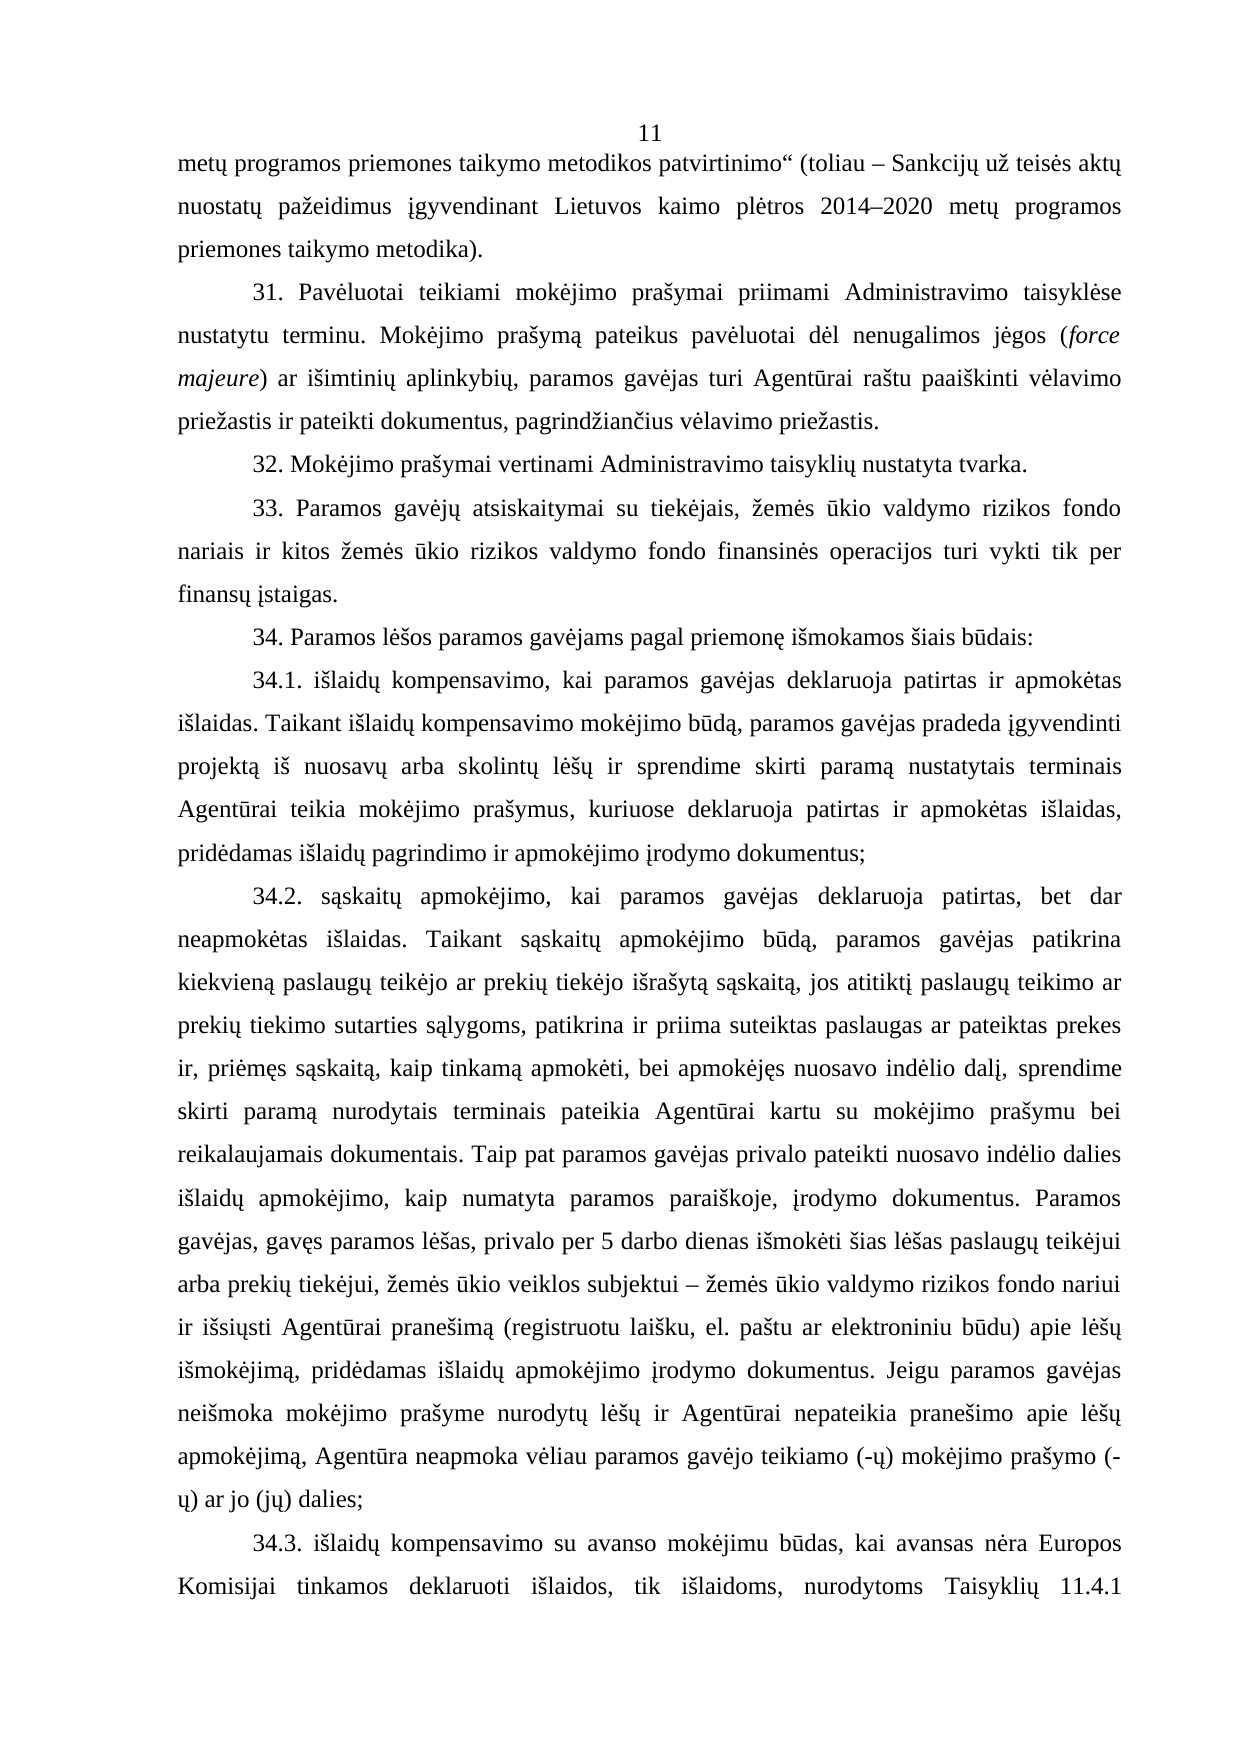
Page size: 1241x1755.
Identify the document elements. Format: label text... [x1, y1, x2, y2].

text 34.1. išlaidų kompensavimo, kai paramos gavėjas deklaruoja patirtas ir apmokėtas išlaidas. Taikant išlaidų kompensavimo mokėjimo būdą, paramos gavėjas pradeda įgyvendinti projektą iš nuosavų arba skolintų lėšų ir sprendime skirti paramą nustatytais terminais Agentūrai teikia mokėjimo prašymus, kuriuose deklaruoja patirtas ir apmokėtas išlaidas, pridėdamas išlaidų pagrindimo ir apmokėjimo įrodymo dokumentus; [177, 665, 1122, 866]
text 32. Mokėjimo prašymai vertinami Administravimo taisyklių nustatyta tvarka. [177, 449, 1122, 478]
text 34. Paramos lėšos paramos gavėjams pagal priemonę išmokamos šiais būdais: [177, 622, 1122, 651]
text 31. Pavėluotai teikiami mokėjimo prašymai priimami Administravimo taisyklėse nustatytu terminu. Mokėjimo prašymą pateikus pavėluotai dėl nenugalimos jėgos (force majeure) ar išimtinių aplinkybių, paramos gavėjas turi Agentūrai raštu paaiškinti vėlavimo priežastis ir pateikti dokumentus, pagrindžiančius vėlavimo priežastis. [177, 277, 1122, 435]
text 34.3. išlaidų kompensavimo su avanso mokėjimu būdas, kai avansas nėra Europos Komisijai tinkamos deklaruoti išlaidos, tik išlaidoms, nurodytoms Taisyklių 11.4.1 [177, 1528, 1122, 1599]
text metų programos priemones taikymo metodikos patvirtinimo“ (toliau – Sankcijų už teisės aktų nuostatų pažeidimus įgyvendinant Lietuvos kaimo plėtros 2014–2020 metų programos priemones taikymo metodika). [177, 148, 1122, 263]
text 33. Paramos gavėjų atsiskaitymai su tiekėjais, žemės ūkio valdymo rizikos fondo nariais ir kitos žemės ūkio rizikos valdymo fondo finansinės operacijos turi vykti tik per finansų įstaigas. [177, 493, 1122, 608]
text 34.2. sąskaitų apmokėjimo, kai paramos gavėjas deklaruoja patirtas, bet dar neapmokėtas išlaidas. Taikant sąskaitų apmokėjimo būdą, paramos gavėjas patikrina kiekvieną paslaugų teikėjo ar prekių tiekėjo išrašytą sąskaitą, jos atitiktį paslaugų teikimo ar prekių tiekimo sutarties sąlygoms, patikrina ir priima suteiktas paslaugas ar pateiktas prekes ir, priėmęs sąskaitą, kaip tinkamą apmokėti, bei apmokėjęs nuosavo indėlio dalį, sprendime skirti paramą nurodytais terminais pateikia Agentūrai kartu su mokėjimo prašymu bei reikalaujamais dokumentais. Taip pat paramos gavėjas privalo pateikti nuosavo indėlio dalies išlaidų apmokėjimo, kaip numatyta paramos paraiškoje, įrodymo dokumentus. Paramos gavėjas, gavęs paramos lėšas, privalo per 5 darbo dienas išmokėti šias lėšas paslaugų teikėjui arba prekių tiekėjui, žemės ūkio veiklos subjektui – žemės ūkio valdymo rizikos fondo nariui ir išsiųsti Agentūrai pranešimą (registruotu laišku, el. paštu ar elektroniniu būdu) apie lėšų išmokėjimą, pridėdamas išlaidų apmokėjimo įrodymo dokumentus. Jeigu paramos gavėjas neišmoka mokėjimo prašyme nurodytų lėšų ir Agentūrai nepateikia pranešimo apie lėšų apmokėjimą, Agentūra neapmoka vėliau paramos gavėjo teikiamo (-ų) mokėjimo prašymo (-ų) ar jo (jų) dalies; [177, 881, 1122, 1513]
